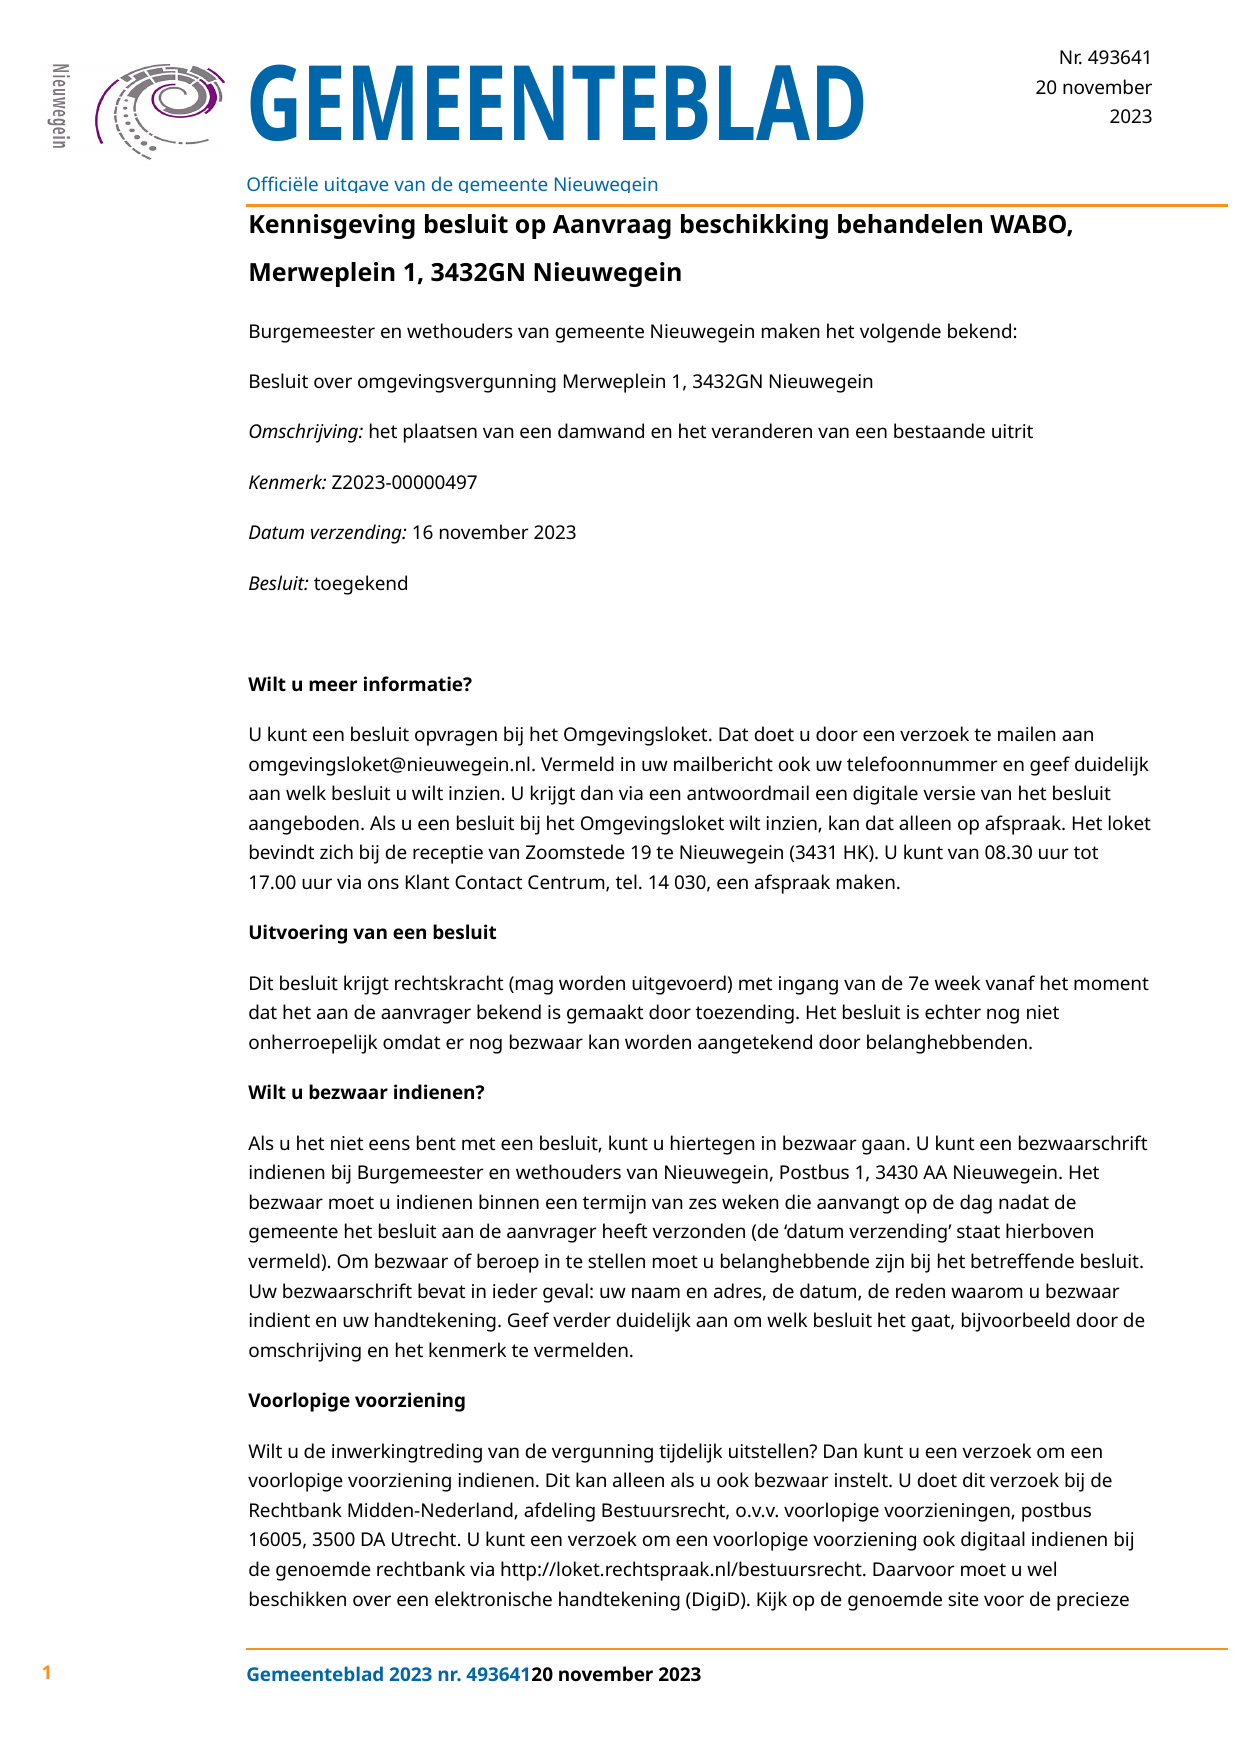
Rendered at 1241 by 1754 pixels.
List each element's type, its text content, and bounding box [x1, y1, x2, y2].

text Kennisgeving besluit op Aanvraag beschikking behandelen WABO, Merweplein 1, 3432GN Nieuwegein [248, 207, 1152, 288]
text Wilt u de inwerkingtreding van de vergunning tijdelijk uitstellen? Dan kunt u een verzoek om een voorlopige voorziening indienen. Dit kan alleen als u ook bezwaar instelt. U doet dit verzoek bij de Rechtbank Midden-Nederland, afdeling Bestuursrecht, o.v.v. voorlopige voorzieningen, postbus 16005, 3500 DA Utrecht. U kunt een verzoek om een voorlopige voorziening ook digitaal indienen bij de genoemde rechtbank via http://loket.rechtspraak.nl/bestuursrecht. Daarvoor moet u wel beschikken over een elektronische handtekening (DigiD). Kijk op de genoemde site voor de precieze [248, 1438, 1152, 1612]
picture [41, 47, 231, 172]
text Besluit over omgevingsvergunning Merweplein 1, 3432GN Nieuwegein [248, 368, 1152, 394]
text Burgemeester en wethouders van gemeente Nieuwegein maken het volgende bekend: [248, 318, 1152, 344]
text Kenmerk: Z2023-00000497 [248, 469, 1152, 495]
text Besluit: toegekend [248, 570, 1152, 596]
text Als u het niet eens bent met een besluit, kunt u hiertegen in bezwaar gaan. U kunt een bezwaarschrift indienen bij Burgemeester en wethouders van Nieuwegein, Postbus 1, 3430 AA Nieuwegein. Het bezwaar moet u indienen binnen een termijn van zes weken die aanvangt op de dag nadat de gemeente het besluit aan de aanvrager heeft verzonden (de ‘datum verzending’ staat hierboven vermeld). Om bezwaar of beroep in te stellen moet u belanghebbende zijn bij het betreffende besluit. Uw bezwaarschrift bevat in ieder geval: uw naam en adres, de datum, de reden waarom u bezwaar indient en uw handtekening. Geef verder duidelijk aan om welk besluit het gaat, bijvoorbeeld door de omschrijving en het kenmerk te vermelden. [248, 1130, 1152, 1363]
text U kunt een besluit opvragen bij het Omgevingsloket. Dat doet u door een verzoek te mailen aan omgevingsloket@nieuwegein.nl. Vermeld in uw mailbericht ook uw telefoonnummer en geef duidelijk aan welk besluit u wilt inzien. U krijgt dan via een antwoordmail een digitale versie van het besluit aangeboden. Als u een besluit bij het Omgevingsloket wilt inzien, kan dat alleen op afspraak. Het loket bevindt zich bij de receptie van Zoomstede 19 te Nieuwegein (3431 HK). U kunt van 08.30 uur tot 17.00 uur via ons Klant Contact Centrum, tel. 14 030, een afspraak maken. [248, 721, 1152, 895]
text Voorlopige voorziening [248, 1387, 1152, 1413]
text Wilt u bezwaar indienen? [248, 1079, 1152, 1105]
text Wilt u meer informatie? [248, 671, 1152, 697]
text Uitvoering van een besluit [248, 919, 1152, 945]
text Dit besluit krijgt rechtskracht (mag worden uitgevoerd) met ingang van de 7e week vanaf het moment dat het aan de aanvrager bekend is gemaakt door toezending. Het besluit is echter nog niet onherroepelijk omdat er nog bezwaar kan worden aangetekend door belanghebbenden. [248, 970, 1152, 1055]
text Datum verzending: 16 november 2023 [248, 519, 1152, 545]
text Omschrijving: het plaatsen van een damwand en het veranderen van een bestaande uitrit [248, 419, 1152, 444]
